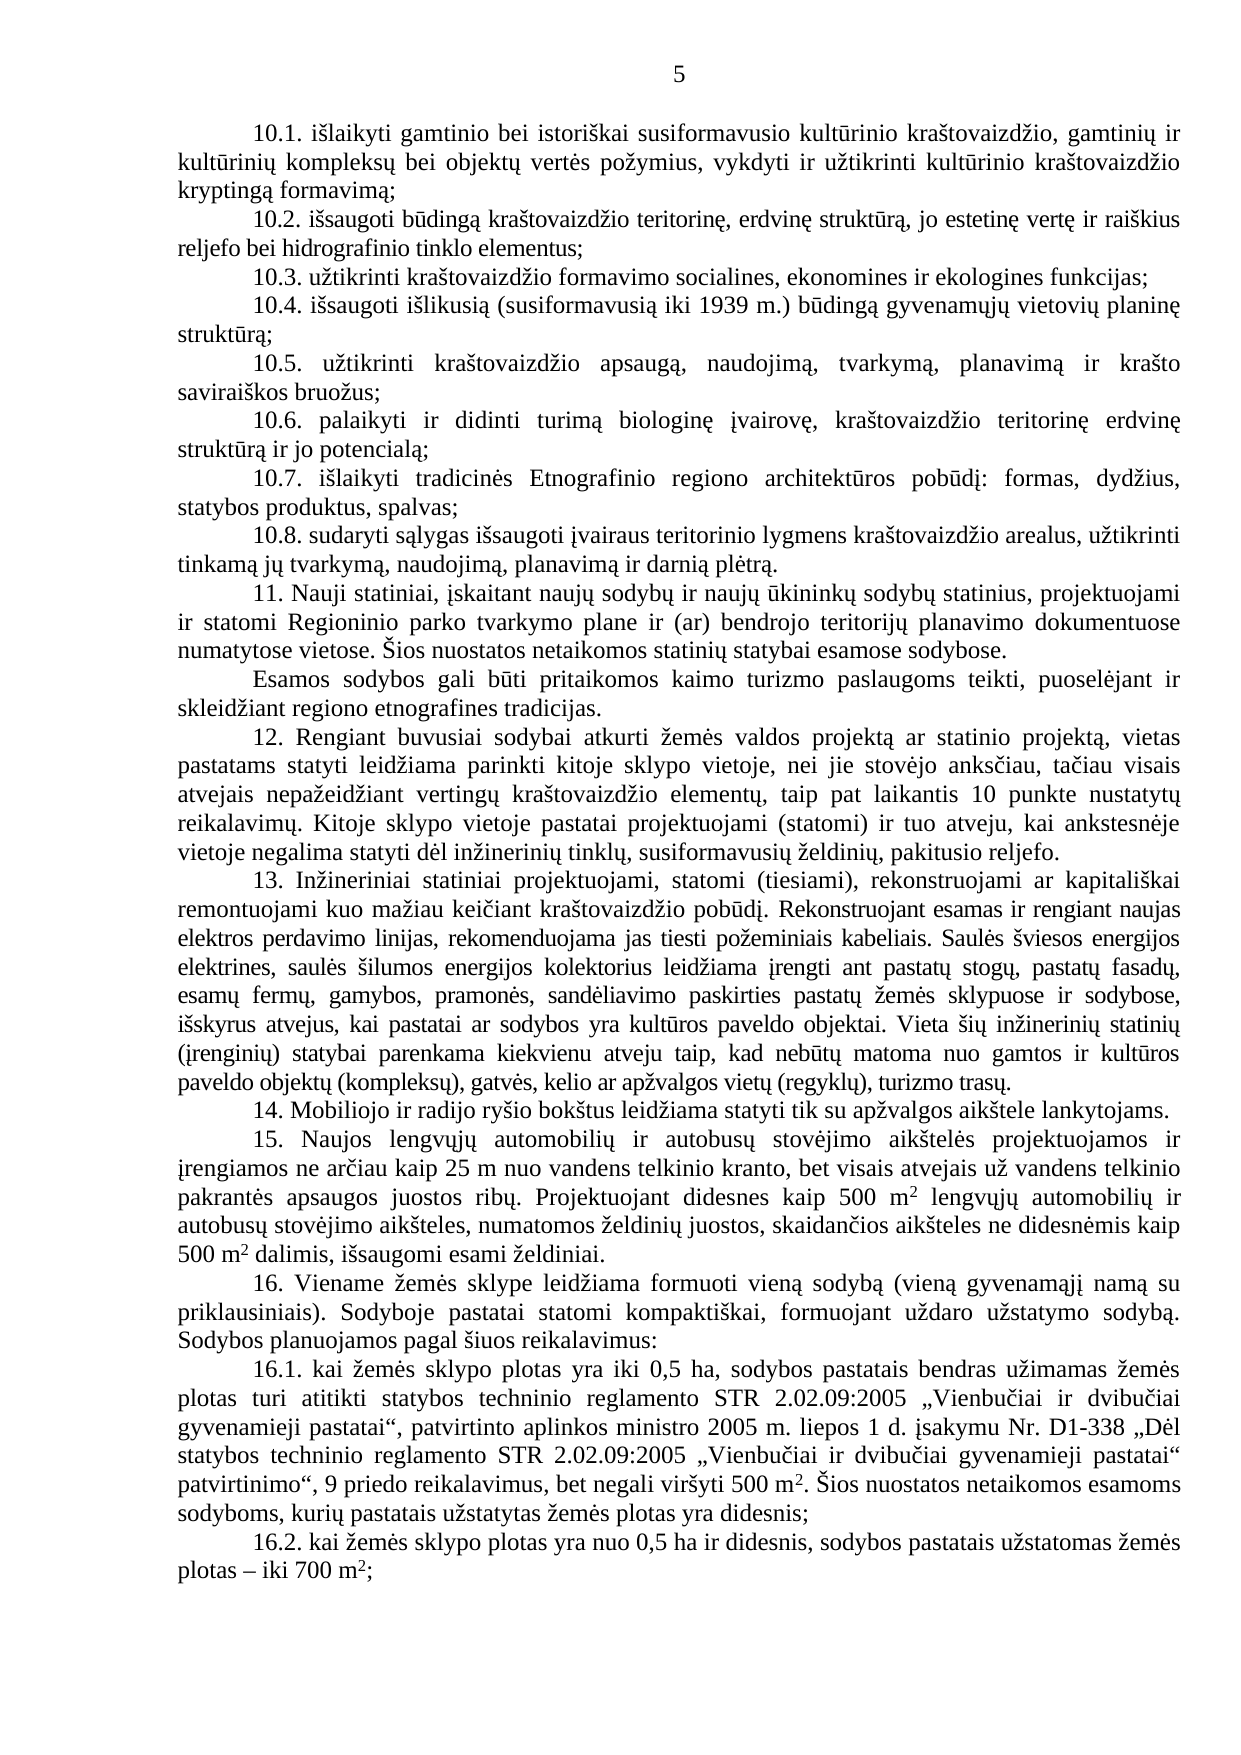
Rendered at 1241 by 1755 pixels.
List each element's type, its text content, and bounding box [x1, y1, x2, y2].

text 10.1. išlaikyti gamtinio bei istoriškai susiformavusio kultūrinio kraštovaizdžio, gamtinių ir kultūrinių kompleksų bei objektų vertės požymius, vykdyti ir užtikrinti kultūrinio kraštovaizdžio kryptingą formavimą; [177, 118, 1181, 204]
text Esamos sodybos gali būti pritaikomos kaimo turizmo paslaugoms teikti, puoselėjant ir skleidžiant regiono etnografines tradicijas. [177, 664, 1181, 722]
text 10.3. užtikrinti kraštovaizdžio formavimo socialines, ekonomines ir ekologines funkcijas; [177, 262, 1181, 291]
text 13. Inžineriniai statiniai projektuojami, statomi (tiesiami), rekonstruojami ar kapitališkai remontuojami kuo mažiau keičiant kraštovaizdžio pobūdį. Rekonstruojant esamas ir rengiant naujas elektros perdavimo linijas, rekomenduojama jas tiesti požeminiais kabeliais. Saulės šviesos energijos elektrines, saulės šilumos energijos kolektorius leidžiama įrengti ant pastatų stogų, pastatų fasadų, esamų fermų, gamybos, pramonės, sandėliavimo paskirties pastatų žemės sklypuose ir sodybose, išskyrus atvejus, kai pastatai ar sodybos yra kultūros paveldo objektai. Vieta šių inžinerinių statinių (įrenginių) statybai parenkama kiekvienu atveju taip, kad nebūtų matoma nuo gamtos ir kultūros paveldo objektų (kompleksų), gatvės, kelio ar apžvalgos vietų (regyklų), turizmo trasų. [177, 866, 1181, 1096]
text 16. Viename žemės sklype leidžiama formuoti vieną sodybą (vieną gyvenamąjį namą su priklausiniais). Sodyboje pastatai statomi kompaktiškai, formuojant uždaro užstatymo sodybą. Sodybos planuojamos pagal šiuos reikalavimus: [177, 1268, 1181, 1354]
text 16.2. kai žemės sklypo plotas yra nuo 0,5 ha ir didesnis, sodybos pastatais užstatomas žemės plotas – iki 700 m2; [177, 1527, 1181, 1584]
text 11. Nauji statiniai, įskaitant naujų sodybų ir naujų ūkininkų sodybų statinius, projektuojami ir statomi Regioninio parko tvarkymo plane ir (ar) bendrojo teritorijų planavimo dokumentuose numatytose vietose. Šios nuostatos netaikomos statinių statybai esamose sodybose. [177, 578, 1181, 664]
text 16.1. kai žemės sklypo plotas yra iki 0,5 ha, sodybos pastatais bendras užimamas žemės plotas turi atitikti statybos techninio reglamento STR 2.02.09:2005 „Vienbučiai ir dvibučiai gyvenamieji pastatai“, patvirtinto aplinkos ministro 2005 m. liepos 1 d. įsakymu Nr. D1-338 „Dėl statybos techninio reglamento STR 2.02.09:2005 „Vienbučiai ir dvibučiai gyvenamieji pastatai“ patvirtinimo“, 9 priedo reikalavimus, bet negali viršyti 500 m2. Šios nuostatos netaikomos esamoms sodyboms, kurių pastatais užstatytas žemės plotas yra didesnis; [177, 1354, 1181, 1527]
text 14. Mobiliojo ir radijo ryšio bokštus leidžiama statyti tik su apžvalgos aikštele lankytojams. [177, 1096, 1181, 1124]
text 15. Naujos lengvųjų automobilių ir autobusų stovėjimo aikštelės projektuojamos ir įrengiamos ne arčiau kaip 25 m nuo vandens telkinio kranto, bet visais atvejais už vandens telkinio pakrantės apsaugos juostos ribų. Projektuojant didesnes kaip 500 m2 lengvųjų automobilių ir autobusų stovėjimo aikšteles, numatomos želdinių juostos, skaidančios aikšteles ne didesnėmis kaip 500 m2 dalimis, išsaugomi esami želdiniai. [177, 1124, 1181, 1268]
text 10.4. išsaugoti išlikusią (susiformavusią iki 1939 m.) būdingą gyvenamųjų vietovių planinę struktūrą; [177, 291, 1181, 348]
text 10.6. palaikyti ir didinti turimą biologinę įvairovę, kraštovaizdžio teritorinę erdvinę struktūrą ir jo potencialą; [177, 406, 1181, 463]
text 10.5. užtikrinti kraštovaizdžio apsaugą, naudojimą, tvarkymą, planavimą ir krašto saviraiškos bruožus; [177, 348, 1181, 406]
text 10.8. sudaryti sąlygas išsaugoti įvairaus teritorinio lygmens kraštovaizdžio arealus, užtikrinti tinkamą jų tvarkymą, naudojimą, planavimą ir darnią plėtrą. [177, 521, 1181, 578]
text 12. Rengiant buvusiai sodybai atkurti žemės valdos projektą ar statinio projektą, vietas pastatams statyti leidžiama parinkti kitoje sklypo vietoje, nei jie stovėjo anksčiau, tačiau visais atvejais nepažeidžiant vertingų kraštovaizdžio elementų, taip pat laikantis 10 punkte nustatytų reikalavimų. Kitoje sklypo vietoje pastatai projektuojami (statomi) ir tuo atveju, kai ankstesnėje vietoje negalima statyti dėl inžinerinių tinklų, susiformavusių želdinių, pakitusio reljefo. [177, 722, 1181, 866]
text 10.7. išlaikyti tradicinės Etnografinio regiono architektūros pobūdį: formas, dydžius, statybos produktus, spalvas; [177, 463, 1181, 521]
text 10.2. išsaugoti būdingą kraštovaizdžio teritorinę, erdvinę struktūrą, jo estetinę vertę ir raiškius reljefo bei hidrografinio tinklo elementus; [177, 204, 1181, 262]
